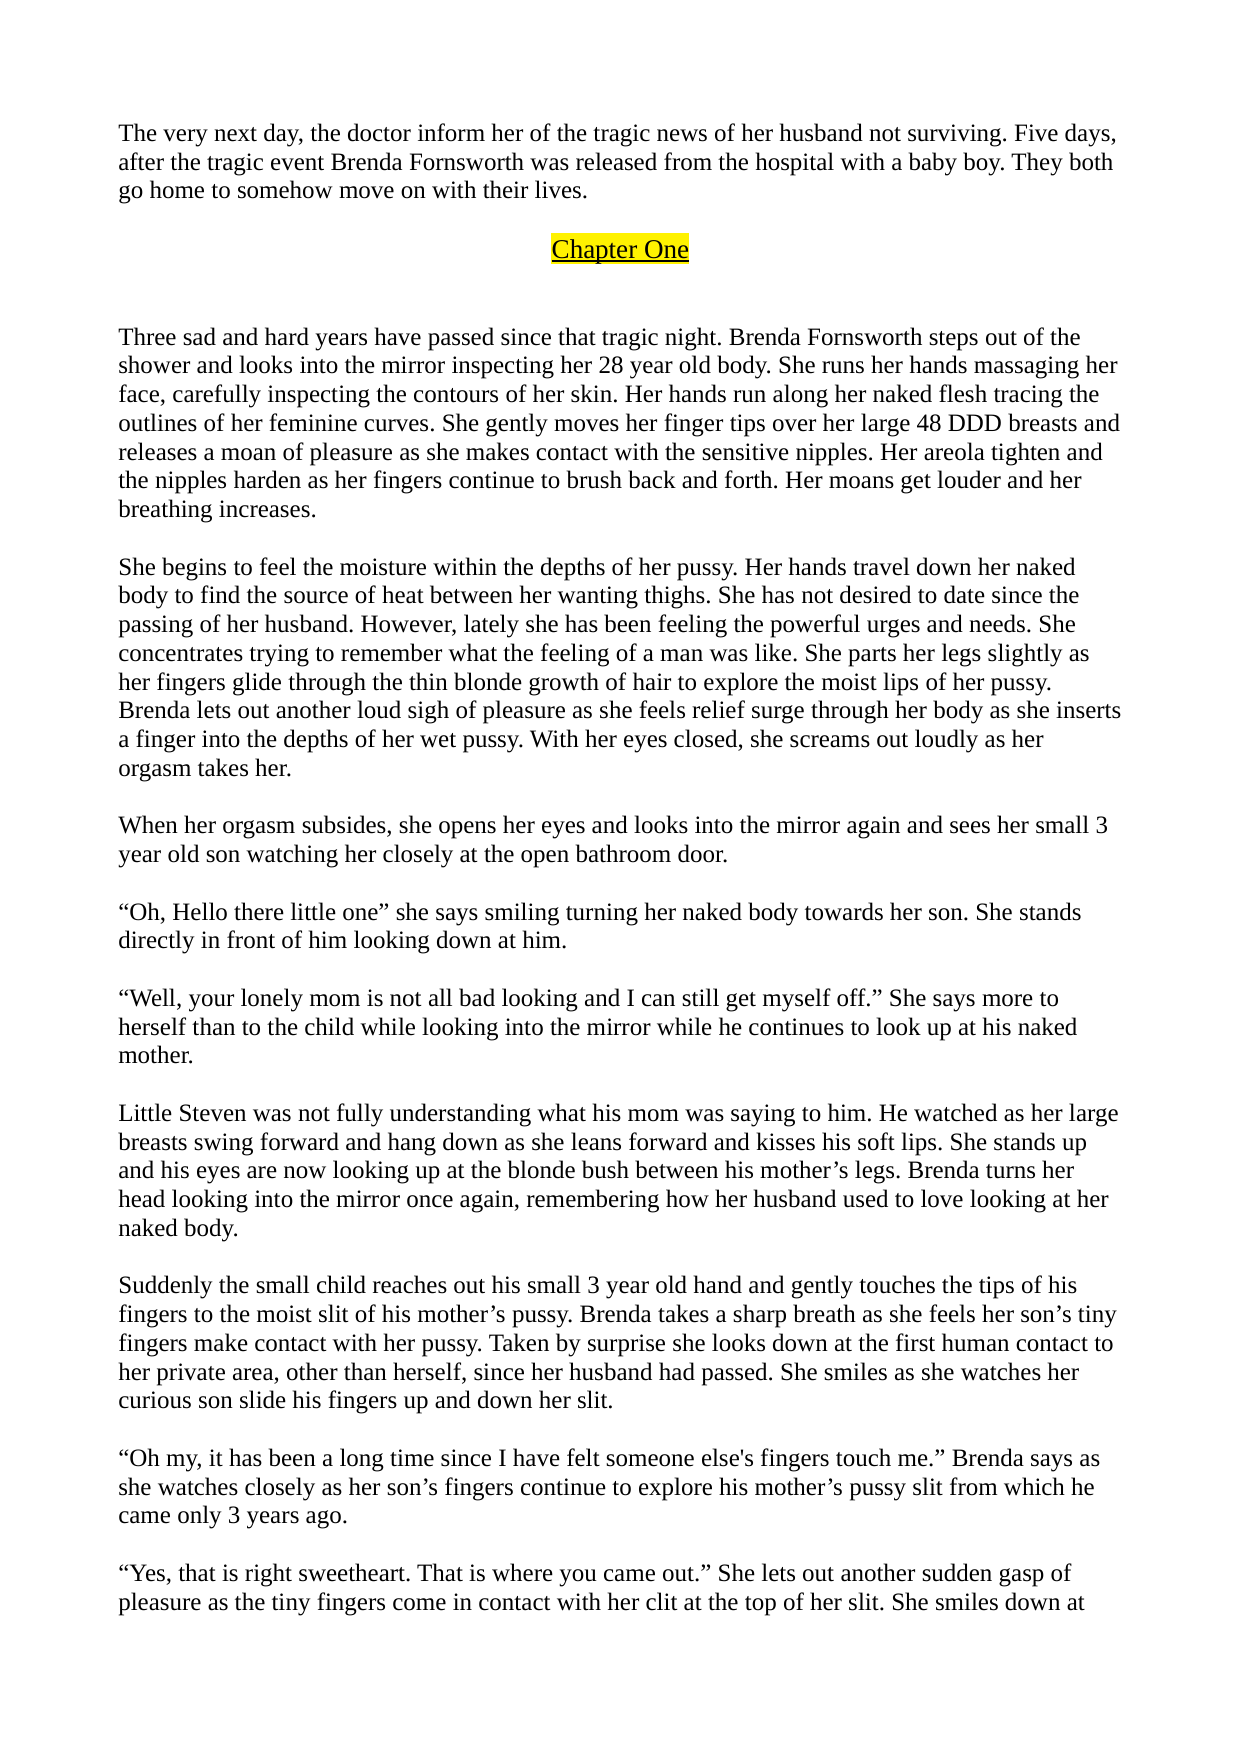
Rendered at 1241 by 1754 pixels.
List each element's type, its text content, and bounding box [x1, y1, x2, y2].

text “Well, your lonely mom is not all bad looking and I can still get myself off.” She says more to herself than to the child while looking into the mirror while he continues to look up at his naked mother. [118, 983, 1122, 1069]
text When her orgasm subsides, she opens her eyes and looks into the mirror again and sees her small 3 year old son watching her closely at the open bathroom door. [118, 811, 1122, 868]
text Three sad and hard years have passed since that tragic night. Brenda Fornsworth steps out of the shower and looks into the mirror inspecting her 28 year old body. She runs her hands massaging her face, carefully inspecting the contours of her skin. Her hands run along her naked flesh tracing the outlines of her feminine curves. She gently moves her finger tips over her large 48 DDD breasts and releases a moan of pleasure as she makes contact with the sensitive nipples. Her areola tighten and the nipples harden as her fingers continue to brush back and forth. Her moans get louder and her breathing increases. [118, 322, 1122, 523]
text The very next day, the doctor inform her of the tragic news of her husband not surviving. Five days, after the tragic event Brenda Fornsworth was released from the hospital with a baby boy. They both go home to somehow move on with their lives. [118, 118, 1122, 204]
text “Oh, Hello there little one” she says smiling turning her naked body towards her son. She stands directly in front of him looking down at him. [118, 897, 1122, 954]
text Little Steven was not fully understanding what his mom was saying to him. He watched as her large breasts swing forward and hang down as she leans forward and kisses his soft lips. She stands up and his eyes are now looking up at the blonde bush between his mother’s legs. Brenda turns her head looking into the mirror once again, remembering how her husband used to love looking at her naked body. [118, 1098, 1122, 1242]
text Chapter One [118, 233, 1122, 264]
text Suddenly the small child reaches out his small 3 year old hand and gently touches the tips of his fingers to the moist slit of his mother’s pussy. Brenda takes a sharp breath as she feels her son’s tiny fingers make contact with her pussy. Taken by surprise she looks down at the first human contact to her private area, other than herself, since her husband had passed. She smiles as she watches her curious son slide his fingers up and down her slit. [118, 1271, 1122, 1414]
text She begins to feel the moisture within the depths of her pussy. Her hands travel down her naked body to find the source of heat between her wanting thighs. She has not desired to date since the passing of her husband. However, lately she has been feeling the powerful urges and needs. She concentrates trying to remember what the feeling of a man was like. She parts her legs slightly as her fingers glide through the thin blonde growth of hair to explore the moist lips of her pussy. Brenda lets out another loud sigh of pleasure as she feels relief surge through her body as she inserts a finger into the depths of her wet pussy. With her eyes closed, she screams out loudly as her orgasm takes her. [118, 552, 1122, 782]
text “Oh my, it has been a long time since I have felt someone else's fingers touch me.” Brenda says as she watches closely as her son’s fingers continue to explore his mother’s pussy slit from which he came only 3 years ago. [118, 1443, 1122, 1529]
text “Yes, that is right sweetheart. That is where you came out.” She lets out another sudden gasp of pleasure as the tiny fingers come in contact with her clit at the top of her slit. She smiles down at [118, 1558, 1122, 1616]
